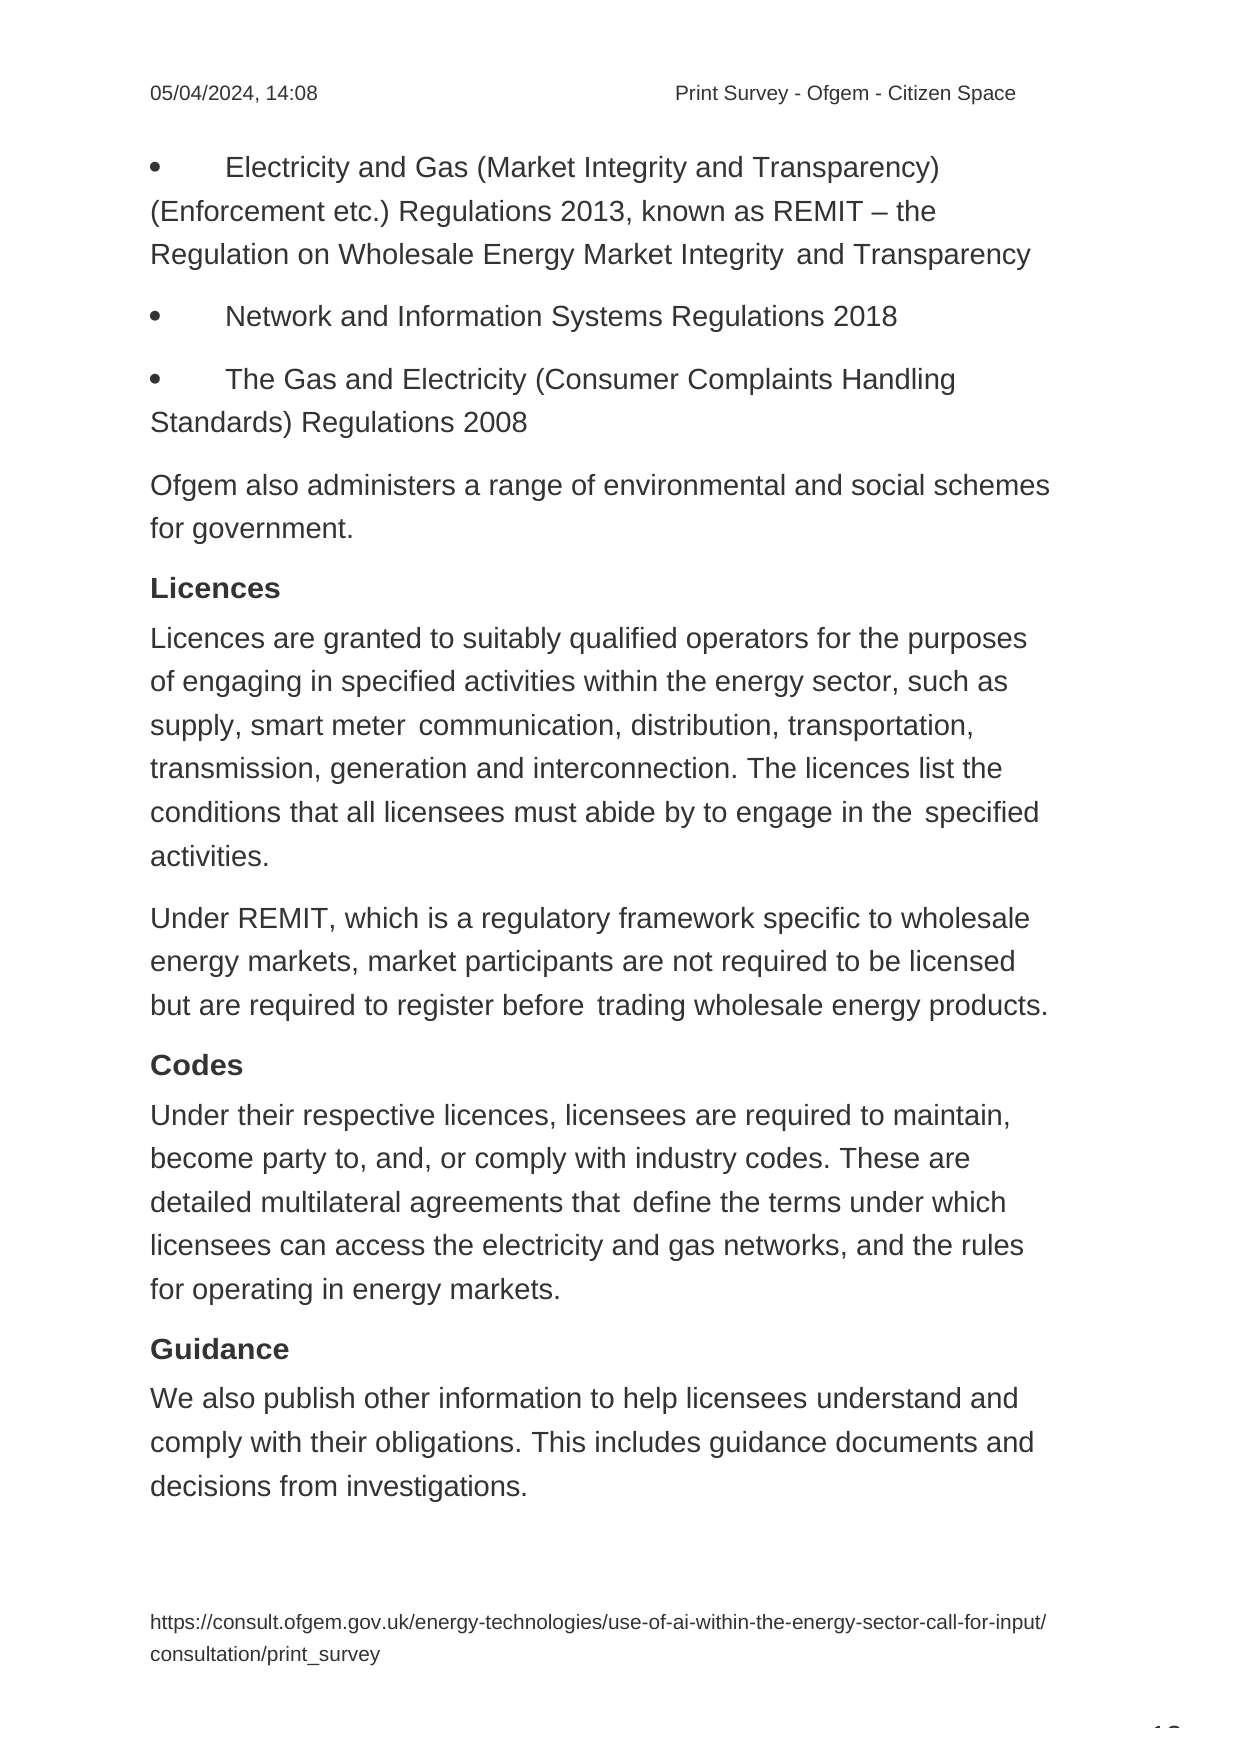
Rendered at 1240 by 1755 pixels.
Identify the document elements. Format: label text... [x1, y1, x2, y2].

text Ofgem also administers a range of environmental and social schemes for government. [150, 468, 1053, 545]
subtitle Guidance [150, 1332, 1089, 1366]
list The Gas and Electricity (Consumer Complaints Handling Standards) Regulations 2008 [150, 362, 1053, 439]
list Network and Information Systems Regulations 2018 [150, 299, 1053, 333]
text We also publish other information to help licensees understand and comply with their obligations. This includes guidance documents and decisions from investigations. [150, 1382, 1053, 1502]
text Licences are granted to suitably qualified operators for the purposes of engaging in specified activities within the energy sector, such as supply, smart meter communication, distribution, transportation, transmission, generation and interconnection. The licences list the conditions that all licensees must abide by to engage in the specified activities. [150, 621, 1053, 872]
text Under REMIT, which is a regulatory framework specific to wholesale energy markets, market participants are not required to be licensed but are required to register before trading wholesale energy products. [150, 901, 1053, 1021]
subtitle Codes [150, 1048, 1089, 1082]
list Electricity and Gas (Market Integrity and Transparency) (Enforcement etc.) Regulations 2013, known as REMIT – the Regulation on Wholesale Energy Market Integrity and Transparency [150, 150, 1053, 271]
text Under their respective licences, licensees are required to maintain, become party to, and, or comply with industry codes. These are detailed multilateral agreements that define the terms under which licensees can access the electricity and gas networks, and the rules for operating in energy markets. [150, 1098, 1053, 1305]
subtitle Licences [150, 571, 1089, 605]
